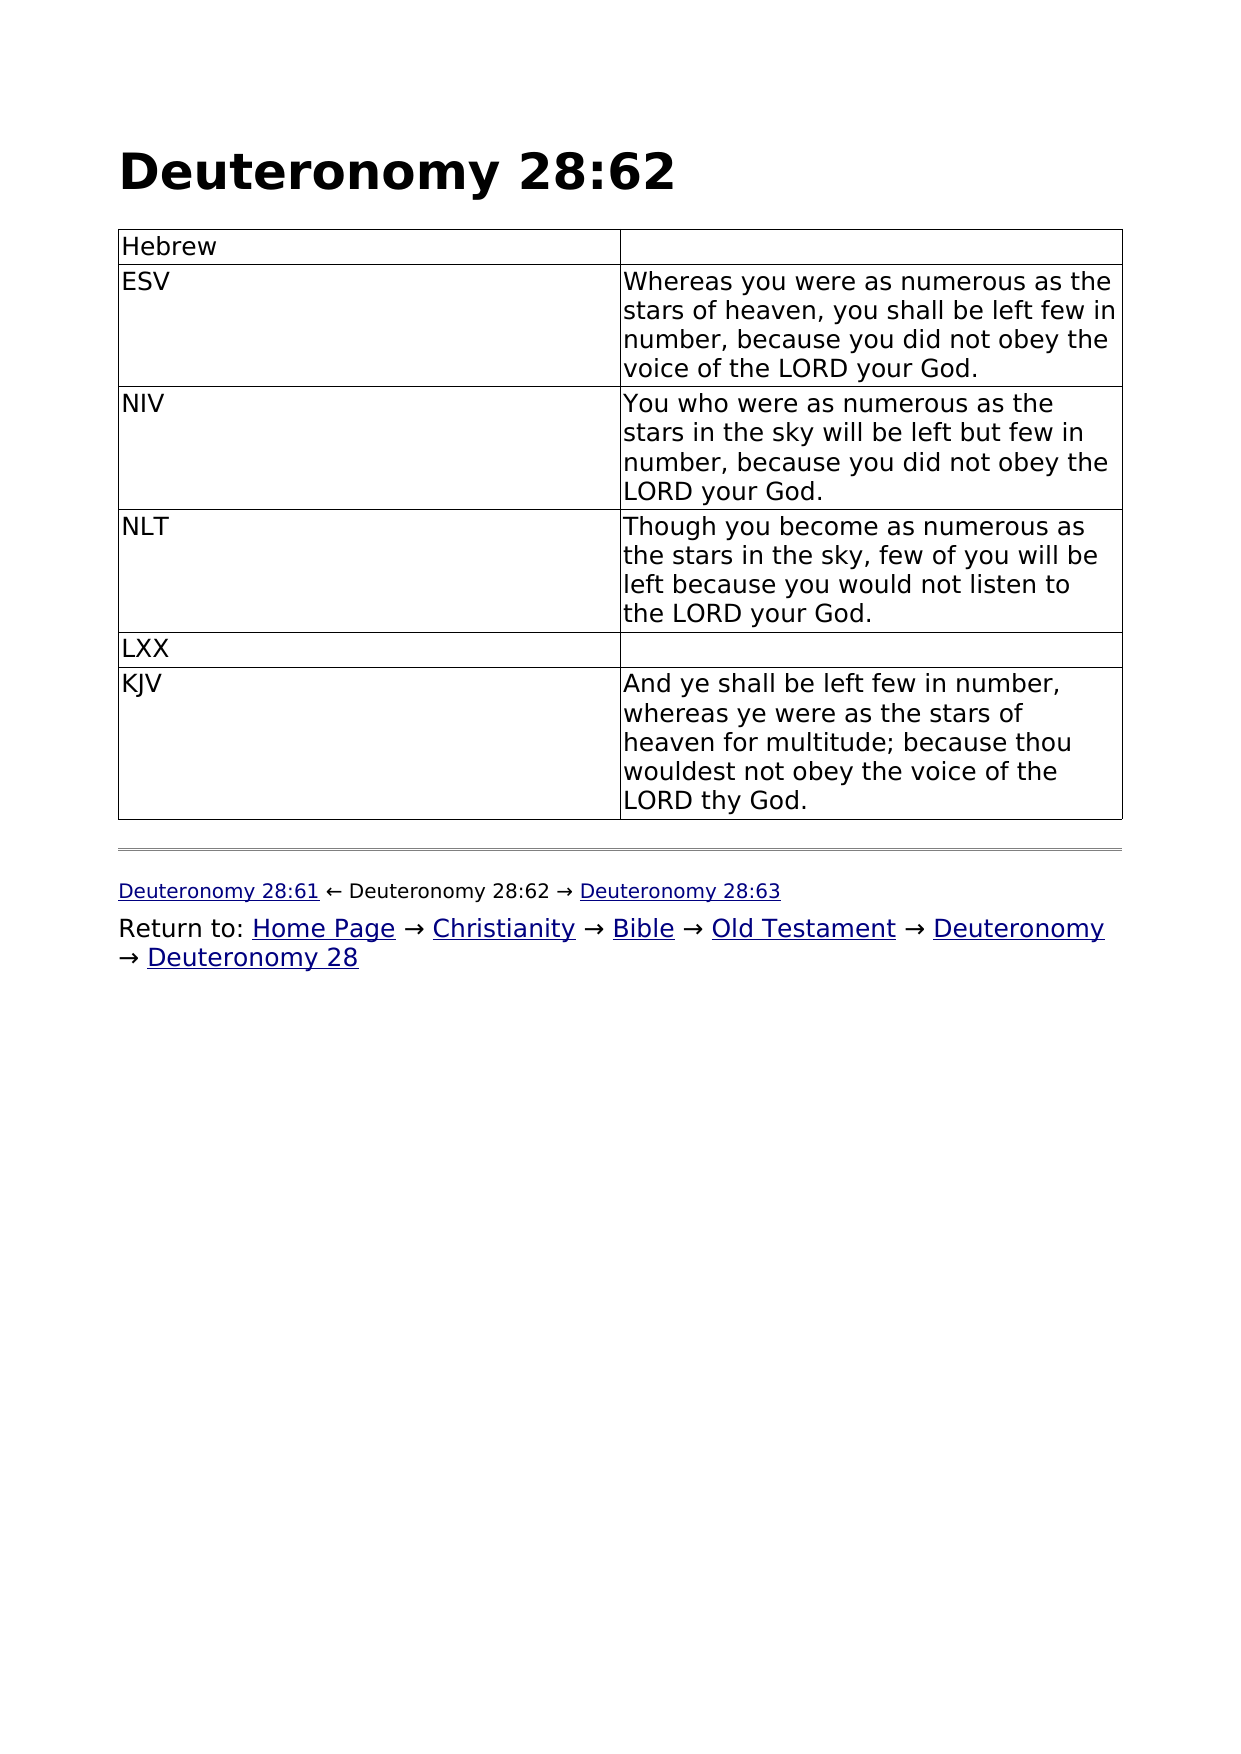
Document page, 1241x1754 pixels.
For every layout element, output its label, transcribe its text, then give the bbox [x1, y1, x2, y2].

table_cell NIV [119, 387, 620, 509]
text Return to: Home Page → Christianity → Bible → Old Testament → Deuteronomy → Deuteronomy 28 [118, 914, 1122, 972]
table_cell And ye shall be left few in number, whereas ye were as the stars of heaven for multitude; because thou wouldest not obey the voice of the LORD thy God. [621, 668, 1122, 818]
table_cell Though you become as numerous as the stars in the sky, few of you will be left because you would not listen to the LORD your God. [621, 510, 1122, 632]
table_cell [621, 633, 1122, 667]
subtitle Deuteronomy 28:62 [118, 143, 1122, 201]
table_cell KJV [119, 668, 620, 818]
table_header [621, 230, 1122, 264]
table_cell ESV [119, 265, 620, 386]
text Deuteronomy 28:61 ← Deuteronomy 28:62 → Deuteronomy 28:63 [118, 880, 1122, 914]
table_cell LXX [119, 633, 620, 667]
table_cell Whereas you were as numerous as the stars of heaven, you shall be left few in number, because you did not obey the voice of the LORD your God. [621, 265, 1122, 386]
table_cell You who were as numerous as the stars in the sky will be left but few in number, because you did not obey the LORD your God. [621, 387, 1122, 509]
table_cell NLT [119, 510, 620, 632]
table_header Hebrew [119, 230, 620, 264]
